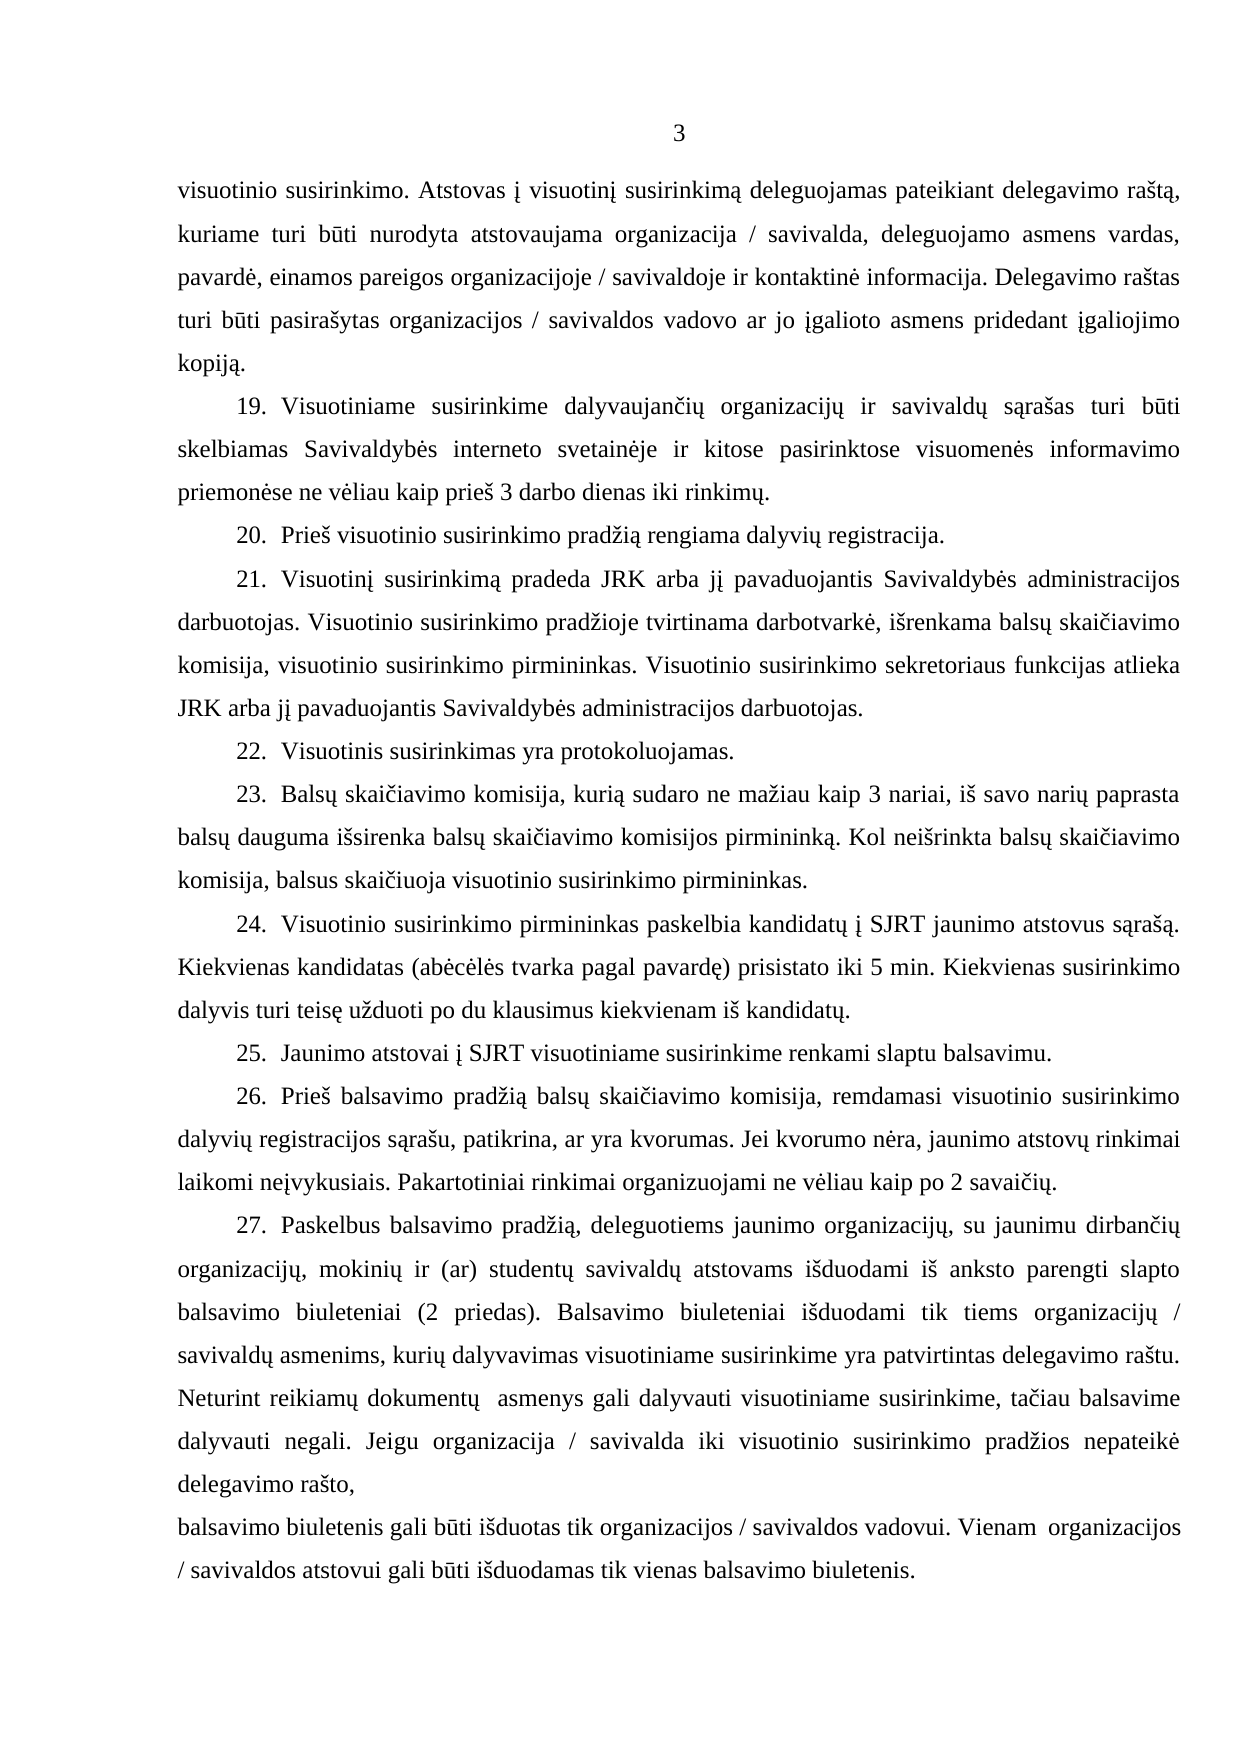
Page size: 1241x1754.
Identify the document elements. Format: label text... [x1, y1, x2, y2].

text balsavimo biuletenis gali būti išduotas tik organizacijos / savivaldos vadovui. Vienam organizacijos / savivaldos atstovui gali būti išduodamas tik vienas balsavimo biuletenis. [177, 1512, 1181, 1584]
text visuotinio susirinkimo. Atstovas į visuotinį susirinkimą deleguojamas pateikiant delegavimo raštą, kuriame turi būti nurodyta atstovaujama organizacija / savivalda, deleguojamo asmens vardas, pavardė, einamos pareigos organizacijoje / savivaldoje ir kontaktinė informacija. Delegavimo raštas turi būti pasirašytas organizacijos / savivaldos vadovo ar jo įgalioto asmens pridedant įgaliojimo kopiją. [177, 176, 1181, 377]
text 27. Paskelbus balsavimo pradžią, deleguotiems jaunimo organizacijų, su jaunimu dirbančių organizacijų, mokinių ir (ar) studentų savivaldų atstovams išduodami iš anksto parengti slapto balsavimo biuleteniai (2 priedas). Balsavimo biuleteniai išduodami tik tiems organizacijų / savivaldų asmenims, kurių dalyvavimas visuotiniame susirinkime yra patvirtintas delegavimo raštu. Neturint reikiamų dokumentų asmenys gali dalyvauti visuotiniame susirinkime, tačiau balsavime dalyvauti negali. Jeigu organizacija / savivalda iki visuotinio susirinkimo pradžios nepateikė delegavimo rašto, [177, 1211, 1181, 1498]
text 25. Jaunimo atstovai į SJRT visuotiniame susirinkime renkami slaptu balsavimu. [177, 1038, 1181, 1067]
text 24. Visuotinio susirinkimo pirmininkas paskelbia kandidatų į SJRT jaunimo atstovus sąrašą. Kiekvienas kandidatas (abėcėlės tvarka pagal pavardę) prisistato iki 5 min. Kiekvienas susirinkimo dalyvis turi teisę užduoti po du klausimus kiekvienam iš kandidatų. [177, 909, 1181, 1024]
text 19. Visuotiniame susirinkime dalyvaujančių organizacijų ir savivaldų sąrašas turi būti skelbiamas Savivaldybės interneto svetainėje ir kitose pasirinktose visuomenės informavimo priemonėse ne vėliau kaip prieš 3 darbo dienas iki rinkimų. [177, 391, 1181, 506]
text 23. Balsų skaičiavimo komisija, kurią sudaro ne mažiau kaip 3 nariai, iš savo narių paprasta balsų dauguma išsirenka balsų skaičiavimo komisijos pirmininką. Kol neišrinkta balsų skaičiavimo komisija, balsus skaičiuoja visuotinio susirinkimo pirmininkas. [177, 779, 1181, 894]
text 26. Prieš balsavimo pradžią balsų skaičiavimo komisija, remdamasi visuotinio susirinkimo dalyvių registracijos sąrašu, patikrina, ar yra kvorumas. Jei kvorumo nėra, jaunimo atstovų rinkimai laikomi neįvykusiais. Pakartotiniai rinkimai organizuojami ne vėliau kaip po 2 savaičių. [177, 1081, 1181, 1196]
text 22. Visuotinis susirinkimas yra protokoluojamas. [177, 736, 1181, 765]
text 20. Prieš visuotinio susirinkimo pradžią rengiama dalyvių registracija. [177, 521, 1181, 549]
text 21. Visuotinį susirinkimą pradeda JRK arba jį pavaduojantis Savivaldybės administracijos darbuotojas. Visuotinio susirinkimo pradžioje tvirtinama darbotvarkė, išrenkama balsų skaičiavimo komisija, visuotinio susirinkimo pirmininkas. Visuotinio susirinkimo sekretoriaus funkcijas atlieka JRK arba jį pavaduojantis Savivaldybės administracijos darbuotojas. [177, 564, 1181, 722]
